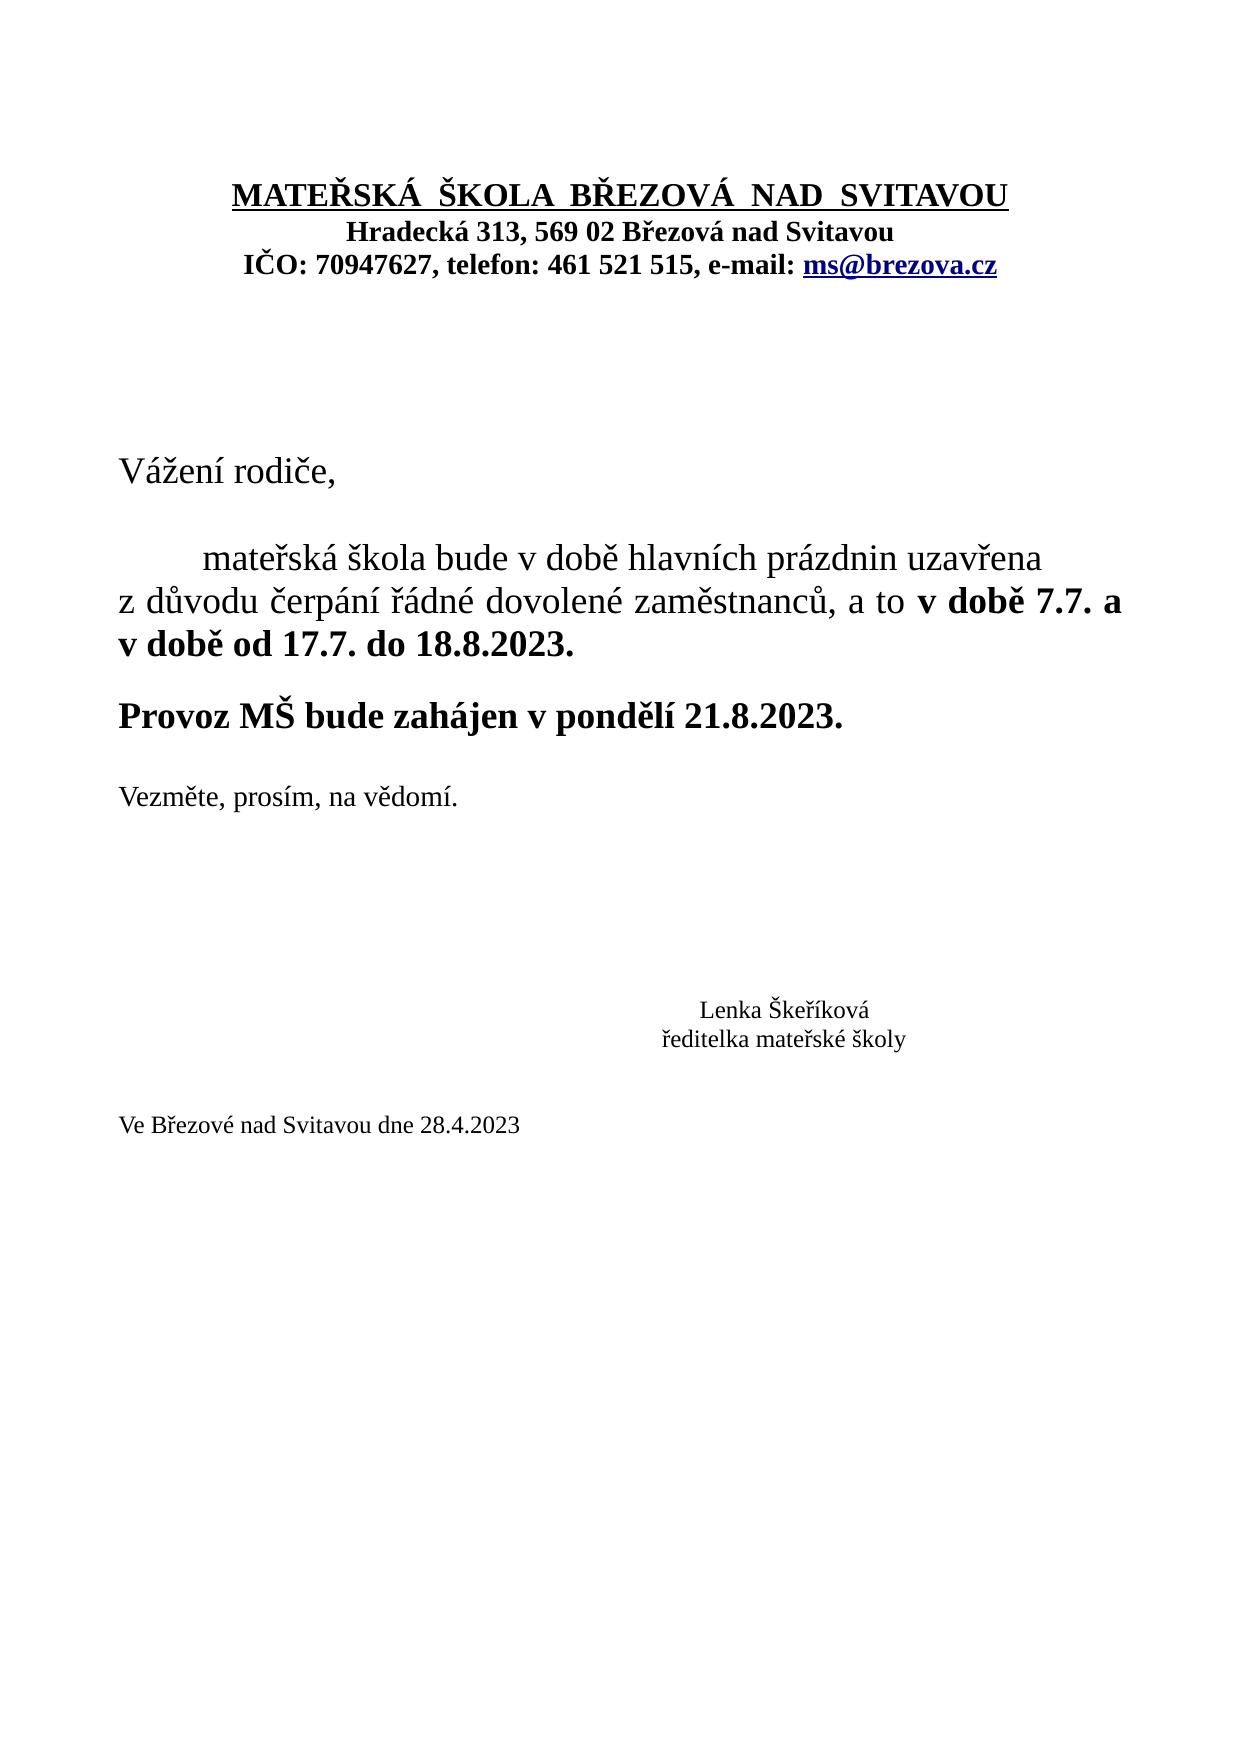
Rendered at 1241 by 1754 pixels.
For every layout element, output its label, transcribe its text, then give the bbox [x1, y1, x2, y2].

text Lenka Škeříková [118, 995, 1122, 1024]
text z důvodu čerpání řádné dovolené zaměstnanců, a to v době 7.7. a v době od 17.7. do 18.8.2023. [118, 578, 1122, 664]
text MATEŘSKÁ ŠKOLA BŘEZOVÁ NAD SVITAVOU [118, 176, 1122, 214]
text Hradecká 313, 569 02 Březová nad Svitavou [118, 214, 1122, 247]
text Vážení rodiče, [118, 449, 1122, 492]
text Vezměte, prosím, na vědomí. [118, 779, 1122, 813]
text ředitelka mateřské školy [118, 1024, 1122, 1052]
text mateřská škola bude v době hlavních prázdnin uzavřena [118, 535, 1122, 578]
text IČO: 70947627, telefon: 461 521 515, e-mail: ms@brezova.cz [118, 247, 1122, 281]
text Ve Březové nad Svitavou dne 28.4.2023 [118, 1110, 1122, 1139]
text Provoz MŠ bude zahájen v pondělí 21.8.2023. [118, 693, 1122, 736]
